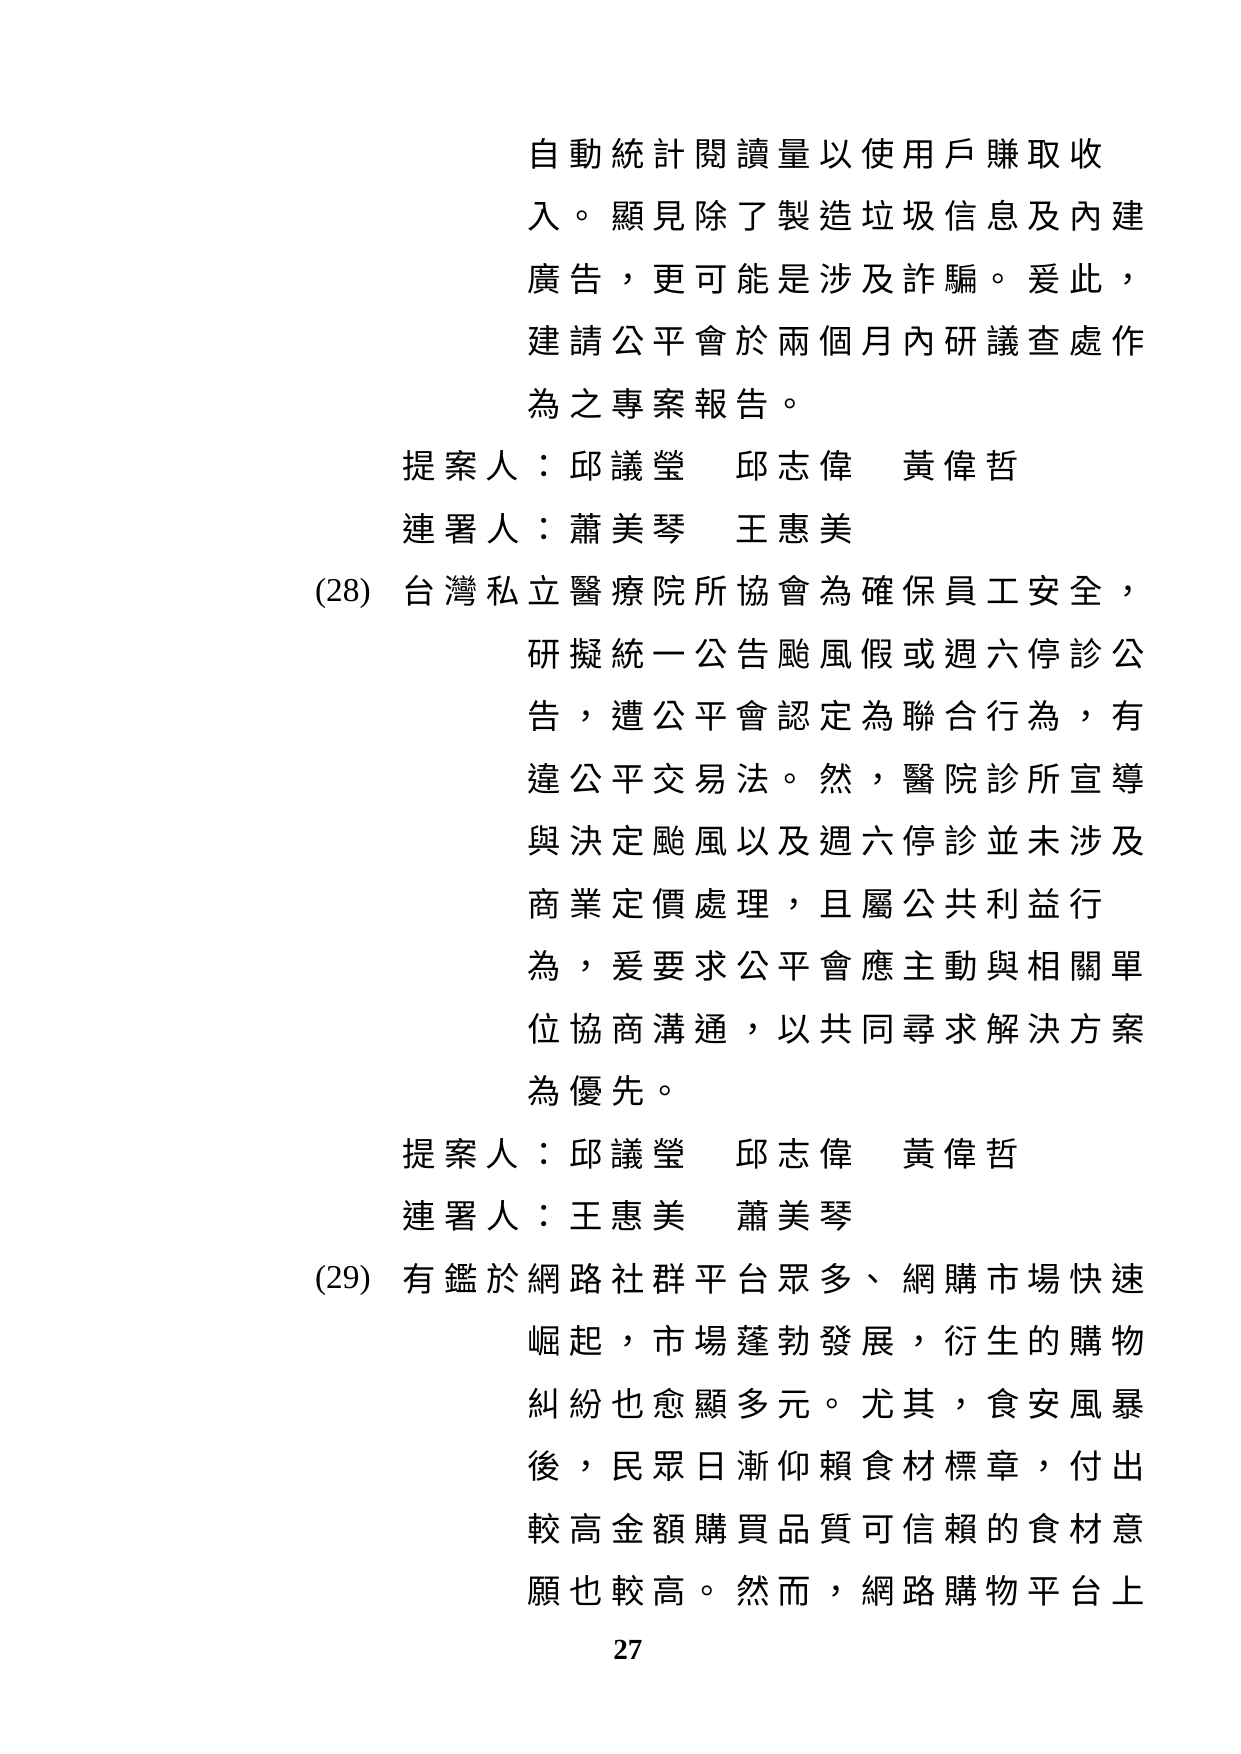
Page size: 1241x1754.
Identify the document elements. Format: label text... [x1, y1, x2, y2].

list 有鑑於網路社群平台眾多、網購市場快速崛起，市場蓬勃發展，衍生的購物糾紛也愈顯多元。尤其，食安風暴後，民眾日漸仰賴食材標章，付出較高金額購買品質可信賴的食材意願也較高。然而，網路購物平台上 [283, 1235, 1148, 1610]
text 連署人：王惠美 蕭美琴 [384, 1173, 1044, 1235]
list 台灣私立醫療院所協會為確保員工安全，研擬統一公告颱風假或週六停診公告，遭公平會認定為聯合行為，有違公平交易法。然，醫院診所宣導與決定颱風以及週六停診並未涉及商業定價處理，且屬公共利益行為，爰要求公平會應主動與相關單位協商溝通，以共同尋求解決方案為優先。 [283, 548, 1148, 1110]
text 提案人：邱議瑩 邱志偉 黃偉哲 [384, 1110, 1044, 1173]
text 提案人：邱議瑩 邱志偉 黃偉哲 [384, 423, 1044, 485]
text 連署人：蕭美琴 王惠美 [384, 485, 1044, 548]
list 自動統計閱讀量以使用戶賺取收入。顯見除了製造垃圾信息及內建廣告，更可能是涉及詐騙。爰此，建請公平會於兩個月內研議查處作為之專案報告。 [283, 110, 1148, 423]
